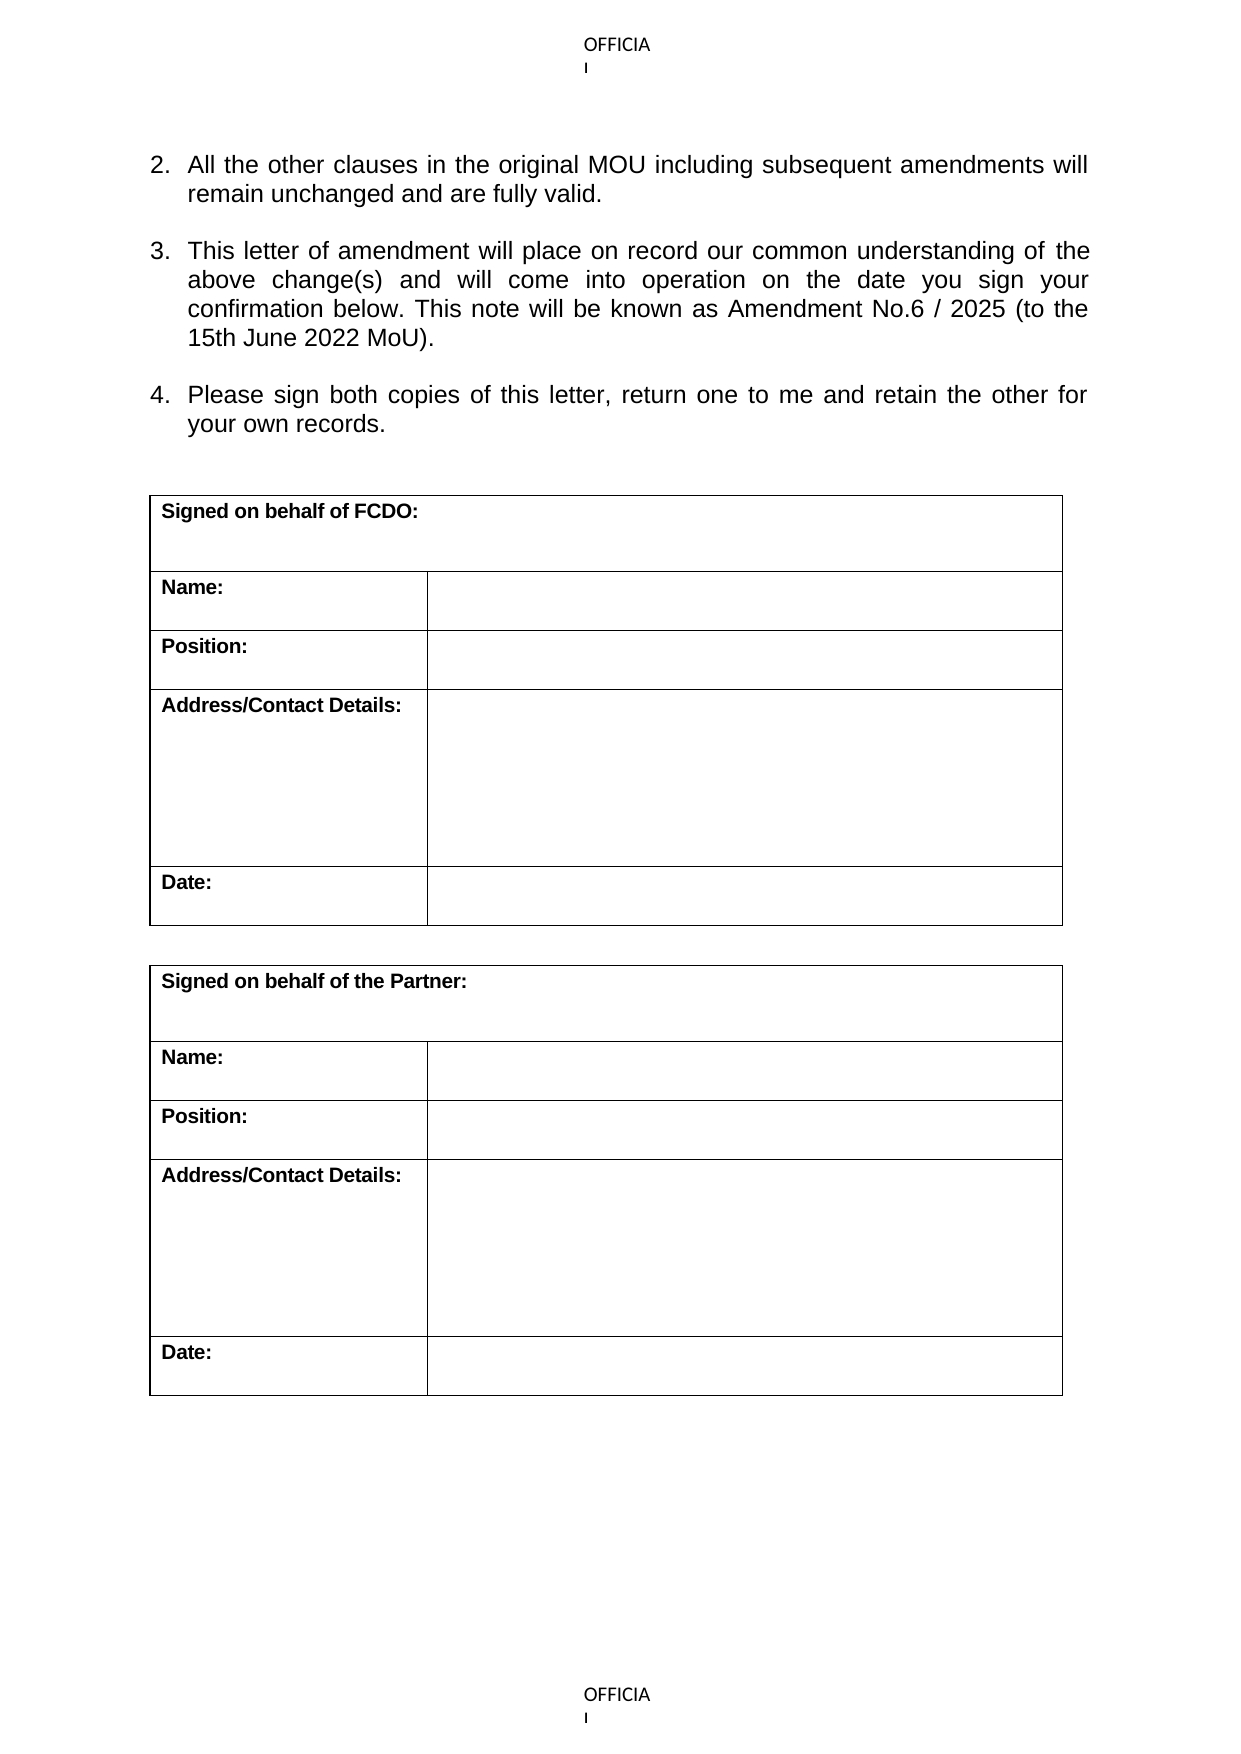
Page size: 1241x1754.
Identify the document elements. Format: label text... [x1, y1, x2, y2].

table_cell Name: [151, 572, 427, 630]
table_cell [428, 690, 1062, 866]
table_cell Signed on behalf of the Partner: [151, 966, 1062, 1041]
table_cell Name: [151, 1042, 427, 1100]
list This letter of amendment will place on record our common understanding of the above change(s) and will come into operation on the date you sign your confirmation below. This note will be known as Amendment No.6 / 2025 (to the 15th June 2022 MoU). [150, 236, 1090, 351]
table_cell [428, 867, 1062, 925]
table_cell [428, 1101, 1062, 1159]
table_cell [428, 1337, 1062, 1395]
table_cell Date: [151, 1337, 427, 1395]
table_cell Address/Contact Details: [151, 690, 427, 866]
table_cell Position: [151, 631, 427, 689]
table_cell [428, 631, 1062, 689]
table_cell [428, 572, 1062, 630]
table_cell Position: [151, 1101, 427, 1159]
table_cell Date: [151, 867, 427, 925]
table_cell [428, 1160, 1062, 1336]
list All the other clauses in the original MOU including subsequent amendments will remain unchanged and are fully valid. [150, 150, 1090, 207]
table_cell [150, 926, 1062, 965]
table_cell Address/Contact Details: [151, 1160, 427, 1336]
table_header Signed on behalf of FCDO: [151, 496, 1062, 571]
list Please sign both copies of this letter, return one to me and retain the other for your own records. [150, 380, 1090, 437]
table_cell [428, 1042, 1062, 1100]
